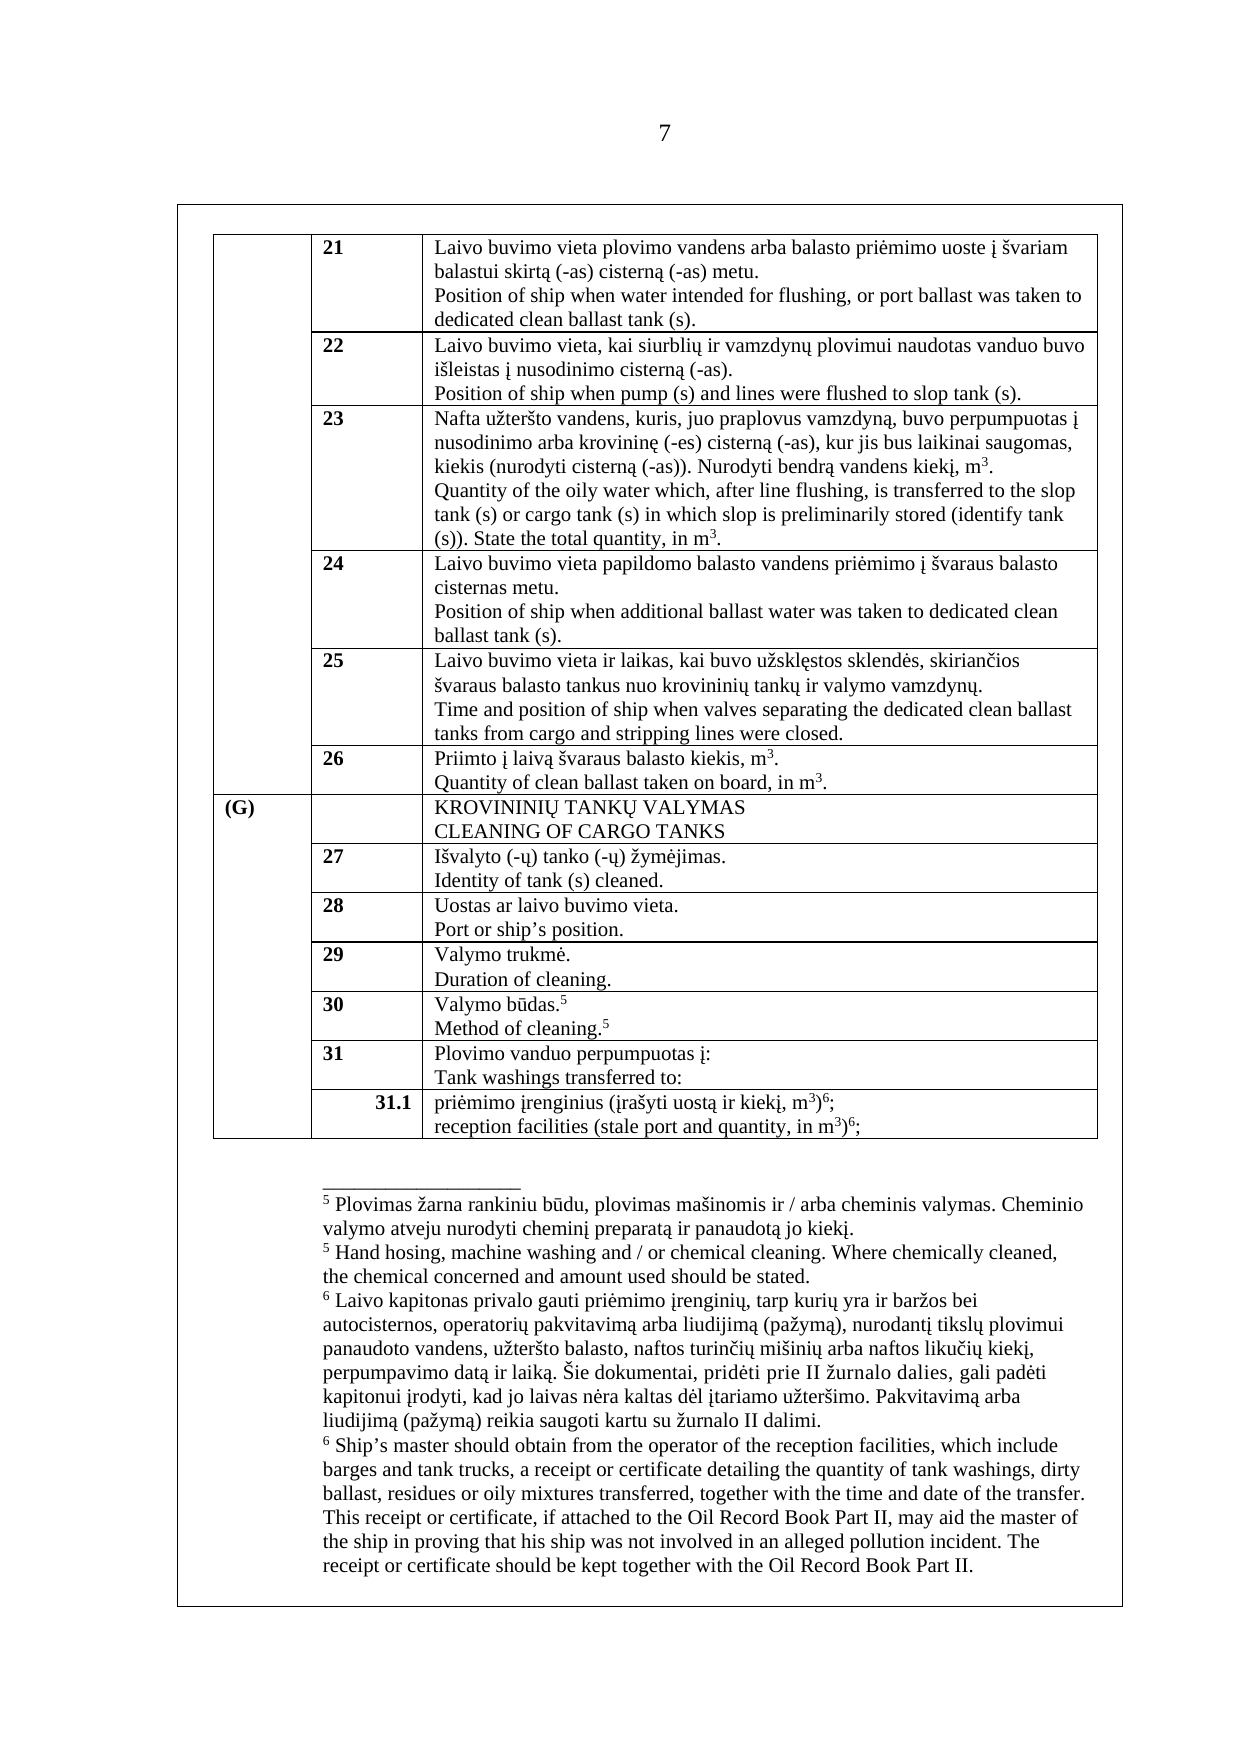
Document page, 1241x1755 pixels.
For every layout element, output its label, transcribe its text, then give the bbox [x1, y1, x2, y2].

table_cell Plovimo vanduo perpumpuotas į: Tank washings transferred to: [423, 1041, 1097, 1089]
table_cell 24 [312, 551, 422, 647]
table_cell [178, 234, 213, 331]
table_cell [178, 405, 213, 550]
table_cell [1098, 941, 1122, 991]
table_cell [213, 1168, 311, 1606]
table_cell [178, 794, 213, 843]
table_cell [1098, 1168, 1122, 1606]
table_cell [1098, 234, 1122, 331]
table_cell 30 [312, 992, 422, 1040]
table_cell [1098, 843, 1122, 892]
table_cell 31 [312, 1041, 422, 1089]
table_cell 27 [312, 844, 422, 892]
table_cell [214, 235, 311, 794]
table_cell [1098, 1040, 1122, 1089]
table_cell [178, 892, 213, 941]
table_cell [178, 745, 213, 794]
table_cell Valymo trukmė. Duration of cleaning. [423, 943, 1097, 991]
table_header [202, 205, 213, 234]
table_cell Valymo būdas.5 Method of cleaning.5 [423, 992, 1097, 1040]
table_cell [178, 648, 213, 745]
table_header [178, 205, 188, 234]
table_cell Išvalyto (-ų) tanko (-ų) žymėjimas. Identity of tank (s) cleaned. [423, 844, 1097, 892]
table_cell ___________________ 5 Plovimas žarna rankiniu būdu, plovimas mašinomis ir / arba cheminis valymas. Cheminio valymo atveju nurodyti cheminį preparatą ir panaudotą jo kiekį. 5 Hand hosing, machine washing and / or chemical cleaning. Where chemically cleaned, the chemical concerned and amount used should be stated. 6 Laivo kapitonas privalo gauti priėmimo įrenginių, tarp kurių yra ir baržos bei autocisternos, operatorių pakvitavimą arba liudijimą (pažymą), nurodantį tikslų plovimui panaudoto vandens, užteršto balasto, naftos turinčių mišinių arba naftos likučių kiekį, perpumpavimo datą ir laiką. Šie dokumentai, pridėti prie II žurnalo dalies, gali padėti kapitonui įrodyti, kad jo laivas nėra kaltas dėl įtariamo užteršimo. Pakvitavimą arba liudijimą (pažymą) reikia saugoti kartu su žurnalo II dalimi. 6 Ship’s master should obtain from the operator of the reception facilities, which include barges and tank trucks, a receipt or certificate detailing the quantity of tank washings, dirty ballast, residues or oily mixtures transferred, together with the time and date of the transfer. This receipt or certificate, if attached to the Oil Record Book Part II, may aid the master of the ship in proving that his ship was not involved in an alleged pollution incident. The receipt or certificate should be kept together with the Oil Record Book Part II. [311, 1168, 1098, 1606]
table_cell [178, 991, 213, 1040]
table_cell 21 [312, 235, 422, 331]
table_cell 26 [312, 746, 422, 794]
table_cell [312, 795, 422, 843]
table_cell 25 [312, 649, 422, 745]
table_cell [1098, 991, 1122, 1040]
table_cell [178, 1168, 213, 1606]
table_cell [1098, 331, 1122, 405]
table_cell [423, 1139, 1098, 1168]
table_cell [178, 941, 213, 991]
table_cell [178, 331, 213, 405]
table_cell [1098, 1089, 1122, 1138]
table_cell 22 [312, 333, 422, 405]
table_cell [1098, 794, 1122, 843]
table_cell [178, 843, 213, 892]
table_cell [178, 550, 213, 647]
table_cell [178, 1138, 213, 1168]
table_cell [1098, 550, 1122, 647]
table_cell Laivo buvimo vieta, kai siurblių ir vamzdynų plovimui naudotas vanduo buvo išleistas į nusodinimo cisterną (-as). Position of ship when pump (s) and lines were flushed to slop tank (s). [423, 333, 1097, 405]
table_cell 28 [312, 893, 422, 941]
table_cell [178, 1089, 213, 1138]
table_cell [1098, 745, 1122, 794]
table_cell 29 [312, 943, 422, 991]
table_cell [1098, 648, 1122, 745]
table_cell Uostas ar laivo buvimo vieta. Port or ship’s position. [423, 893, 1097, 941]
table_header [213, 205, 1098, 234]
table_header [1098, 205, 1122, 234]
table_cell priėmimo įrenginius (įrašyti uostą ir kiekį, m3)6; reception facilities (stale port and quantity, in m3)6; [423, 1090, 1097, 1138]
table_cell [1098, 405, 1122, 550]
table_cell [178, 1040, 213, 1089]
table_cell [1098, 1138, 1122, 1168]
table_cell 23 [312, 406, 422, 550]
table_cell [1098, 892, 1122, 941]
table_cell [311, 1139, 423, 1168]
table_cell [213, 1139, 311, 1168]
table_cell (G) [214, 795, 311, 1138]
table_cell 31.1 [312, 1090, 422, 1138]
